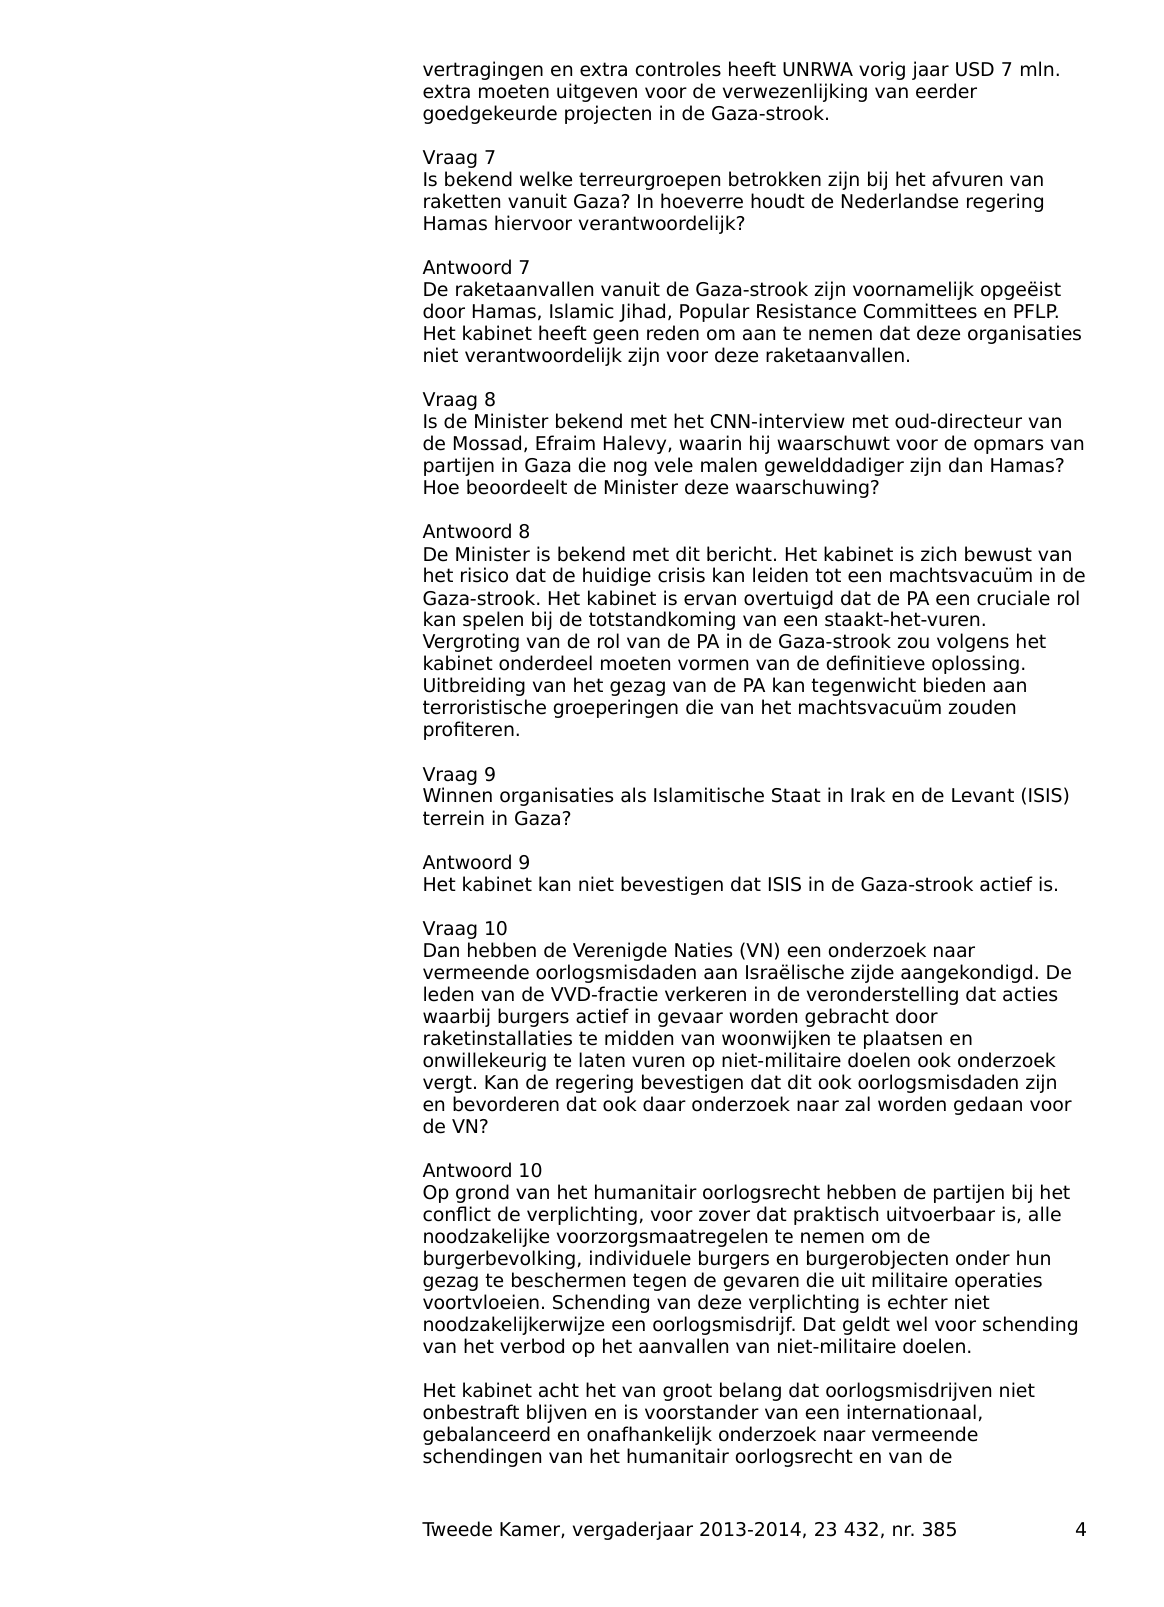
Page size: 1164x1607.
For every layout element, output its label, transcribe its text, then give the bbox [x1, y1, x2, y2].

text De raketaanvallen vanuit de Gaza-strook zijn voornamelijk opgeëist door Hamas, Islamic Jihad, Popular Resistance Committees en PFLP. Het kabinet heeft geen reden om aan te nemen dat deze organisaties niet verantwoordelijk zijn voor deze raketaanvallen. [422, 279, 1087, 367]
text Op grond van het humanitair oorlogsrecht hebben de partijen bij het conflict de verplichting, voor zover dat praktisch uitvoerbaar is, alle noodzakelijke voorzorgsmaatregelen te nemen om de burgerbevolking, individuele burgers en burgerobjecten onder hun gezag te beschermen tegen de gevaren die uit militaire operaties voortvloeien. Schending van deze verplichting is echter niet noodzakelijkerwijze een oorlogsmisdrijf. Dat geldt wel voor schending van het verbod op het aanvallen van niet-militaire doelen. [422, 1182, 1087, 1357]
text Dan hebben de Verenigde Naties (VN) een onderzoek naar vermeende oorlogsmisdaden aan Israëlische zijde aangekondigd. De leden van de VVD-fractie verkeren in de veronderstelling dat acties waarbij burgers actief in gevaar worden gebracht door raketinstallaties te midden van woonwijken te plaatsen en onwillekeurig te laten vuren op niet-militaire doelen ook onderzoek vergt. Kan de regering bevestigen dat dit ook oorlogsmisdaden zijn en bevorderen dat ook daar onderzoek naar zal worden gedaan voor de VN? [422, 940, 1087, 1137]
text Is de Minister bekend met het CNN-interview met oud-directeur van de Mossad, Efraim Halevy, waarin hij waarschuwt voor de opmars van partijen in Gaza die nog vele malen gewelddadiger zijn dan Hamas? Hoe beoordeelt de Minister deze waarschuwing? [422, 411, 1087, 499]
text vertragingen en extra controles heeft UNRWA vorig jaar USD 7 mln. extra moeten uitgeven voor de verwezenlijking van eerder goedgekeurde projecten in de Gaza-strook. [422, 59, 1087, 125]
text Winnen organisaties als Islamitische Staat in Irak en de Levant (ISIS) terrein in Gaza? [422, 785, 1087, 829]
text Het kabinet kan niet bevestigen dat ISIS in de Gaza-strook actief is. [422, 873, 1087, 896]
text Vraag 7 [422, 147, 1087, 169]
text Vraag 8 [422, 389, 1087, 411]
text Antwoord 8 [422, 521, 1087, 543]
text Antwoord 10 [422, 1160, 1087, 1182]
text Het kabinet acht het van groot belang dat oorlogsmisdrijven niet onbestraft blijven en is voorstander van een internationaal, gebalanceerd en onafhankelijk onderzoek naar vermeende schendingen van het humanitair oorlogsrecht en van de [422, 1380, 1087, 1468]
text Is bekend welke terreurgroepen betrokken zijn bij het afvuren van raketten vanuit Gaza? In hoeverre houdt de Nederlandse regering Hamas hiervoor verantwoordelijk? [422, 169, 1087, 235]
text Antwoord 9 [422, 852, 1087, 873]
text Vraag 10 [422, 918, 1087, 940]
text Antwoord 7 [422, 257, 1087, 279]
text Vraag 9 [422, 763, 1087, 785]
text De Minister is bekend met dit bericht. Het kabinet is zich bewust van het risico dat de huidige crisis kan leiden tot een machtsvacuüm in de Gaza-strook. Het kabinet is ervan overtuigd dat de PA een cruciale rol kan spelen bij de totstandkoming van een staakt-het-vuren. Vergroting van de rol van de PA in de Gaza-strook zou volgens het kabinet onderdeel moeten vormen van de definitieve oplossing. Uitbreiding van het gezag van de PA kan tegenwicht bieden aan terroristische groeperingen die van het machtsvacuüm zouden profiteren. [422, 543, 1087, 741]
